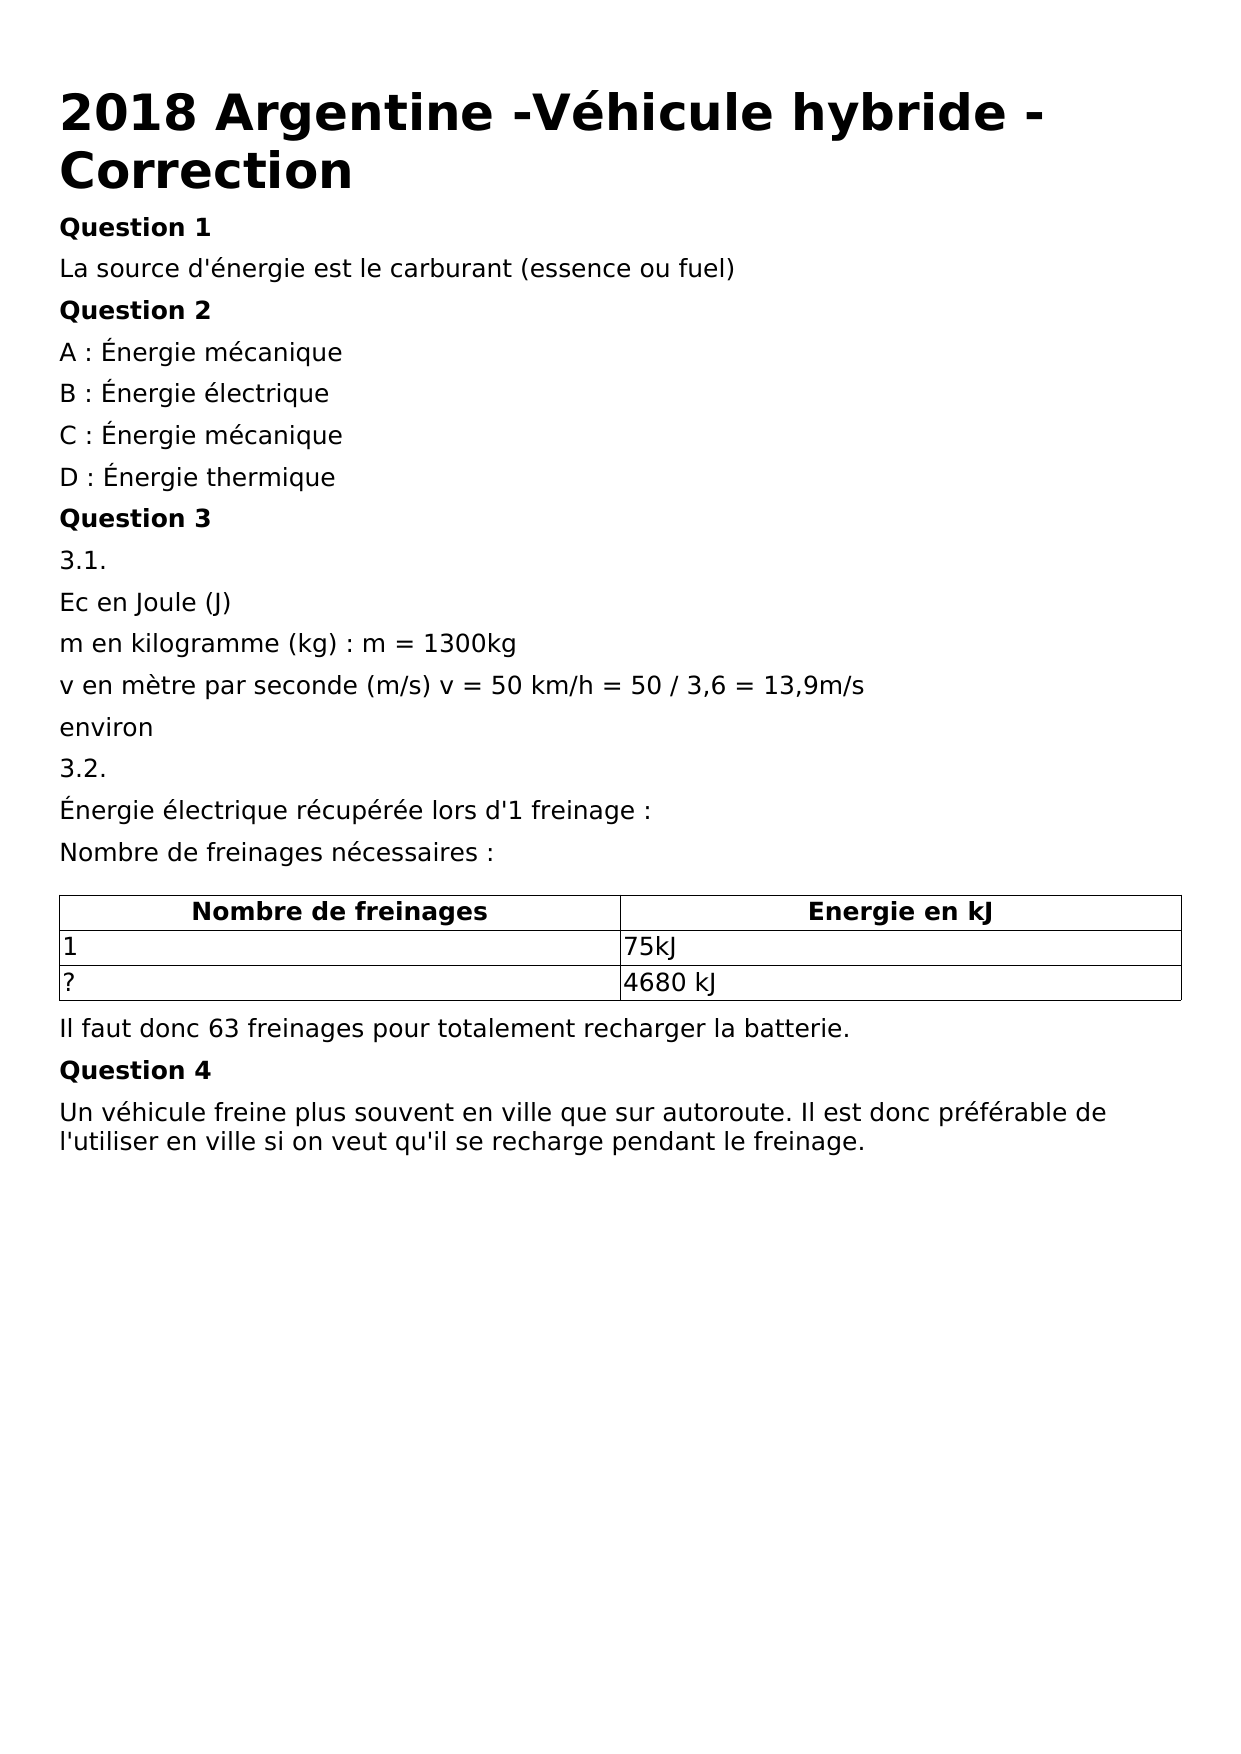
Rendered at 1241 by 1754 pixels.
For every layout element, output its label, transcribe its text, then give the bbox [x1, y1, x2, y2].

text Question 2 [59, 296, 1181, 326]
text 3.2. [59, 755, 1181, 784]
text Question 1 [59, 213, 1181, 242]
subtitle 2018 Argentine -Véhicule hybride - Correction [59, 84, 1181, 201]
text A : Énergie mécanique [59, 338, 1181, 367]
table_cell 75kJ [621, 931, 1181, 965]
text Il faut donc 63 freinages pour totalement recharger la batterie. [59, 1015, 1181, 1044]
table_header Nombre de freinages [60, 896, 620, 929]
text Énergie électrique récupérée lors d'1 freinage : [59, 796, 1181, 826]
text 3.1. [59, 546, 1181, 576]
text Ec en Joule (J) [59, 588, 1181, 617]
text m en kilogramme (kg) : m = 1300kg [59, 630, 1181, 659]
text environ [59, 713, 1181, 742]
table_cell 1 [60, 931, 620, 965]
table_cell ? [60, 966, 620, 1000]
text C : Énergie mécanique [59, 421, 1181, 451]
text B : Énergie électrique [59, 380, 1181, 409]
text Question 3 [59, 505, 1181, 534]
table_header Energie en kJ [621, 896, 1181, 929]
text Question 4 [59, 1056, 1181, 1086]
text Nombre de freinages nécessaires : [59, 838, 1181, 867]
text D : Énergie thermique [59, 463, 1181, 492]
text Un véhicule freine plus souvent en ville que sur autoroute. Il est donc préférable de l'utiliser en ville si on veut qu'il se recharge pendant le freinage. [59, 1098, 1181, 1156]
text La source d'énergie est le carburant (essence ou fuel) [59, 255, 1181, 284]
text v en mètre par seconde (m/s) v = 50 km/h = 50 / 3,6 = 13,9m/s [59, 671, 1181, 701]
table_cell 4680 kJ [621, 966, 1181, 1000]
